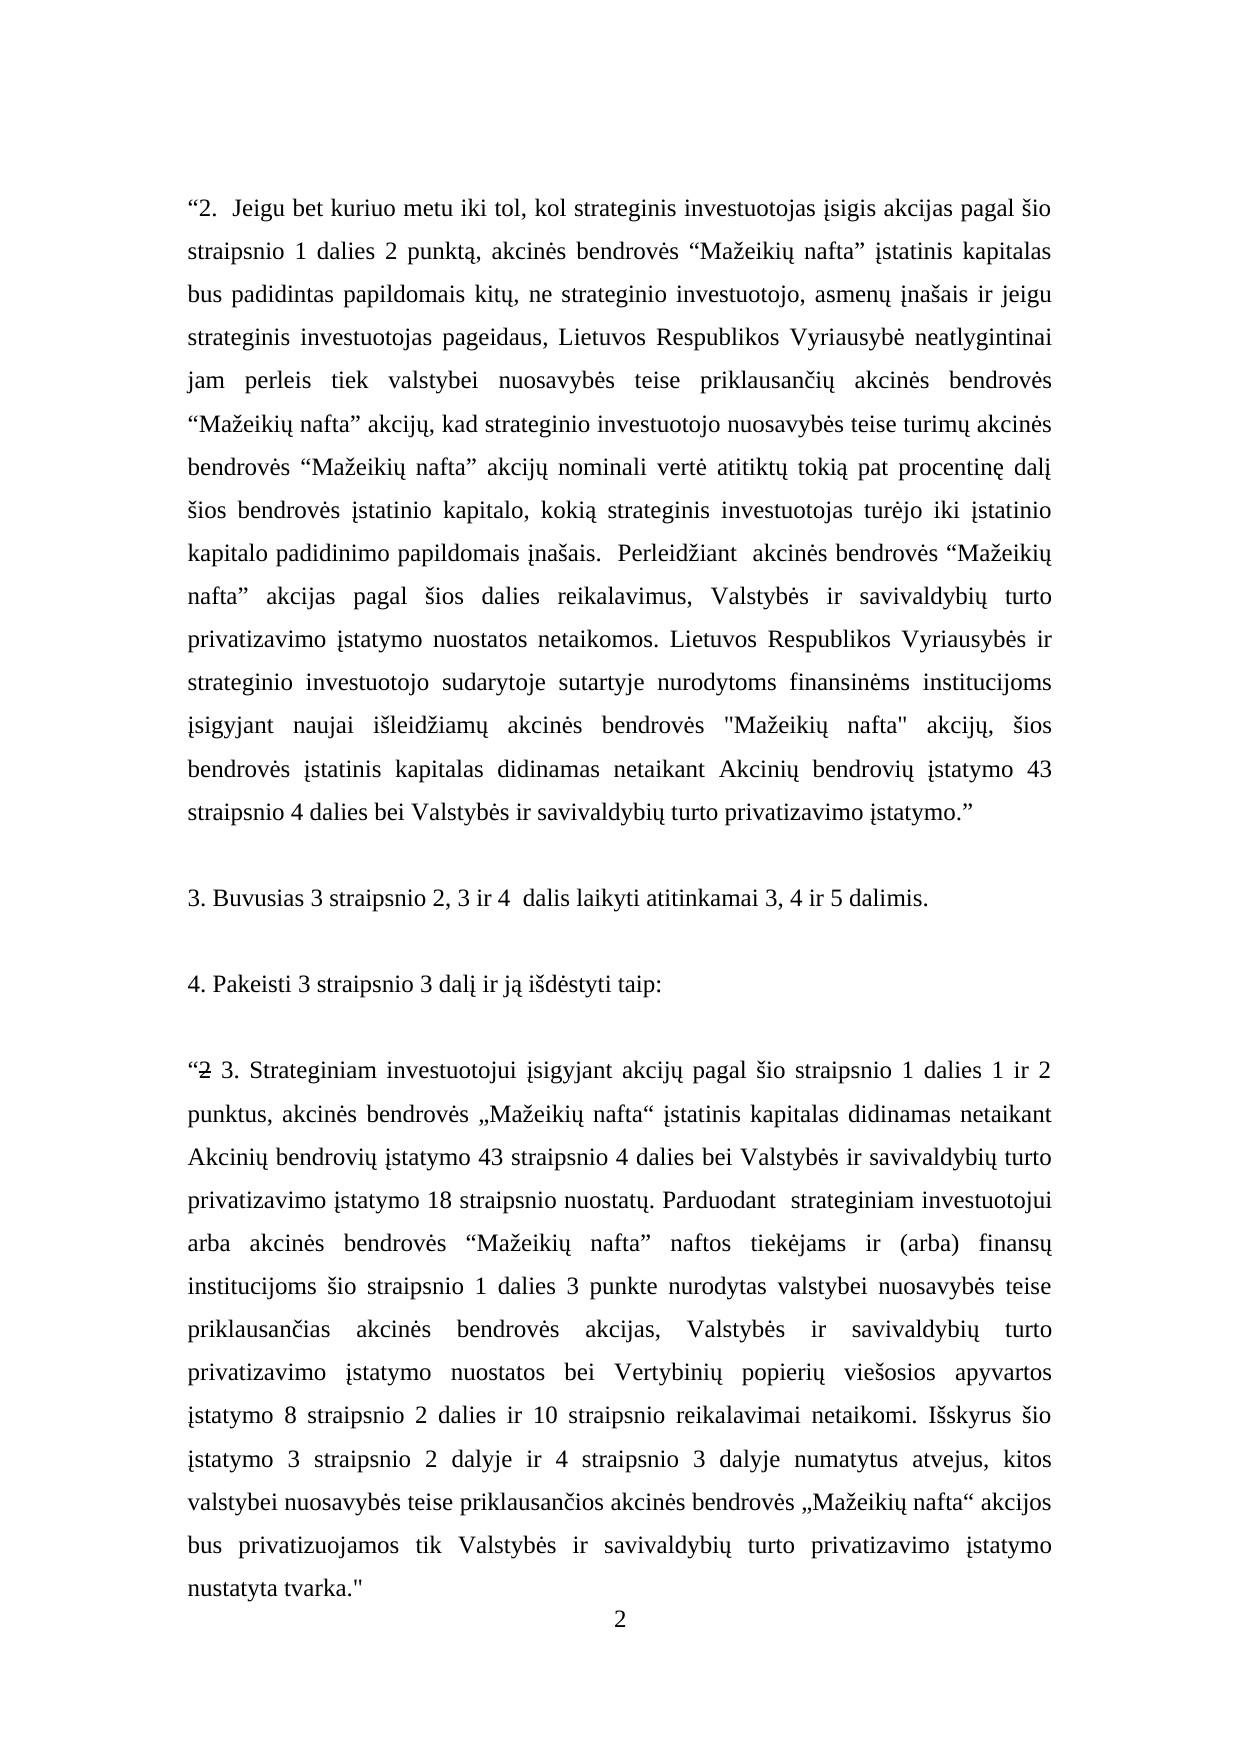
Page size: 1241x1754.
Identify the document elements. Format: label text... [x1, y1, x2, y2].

text 4. Pakeisti 3 straipsnio 3 dalį ir ją išdėstyti taip: [187, 969, 1053, 998]
text “2. Jeigu bet kuriuo metu iki tol, kol strateginis investuotojas įsigis akcijas pagal šio straipsnio 1 dalies 2 punktą, akcinės bendrovės “Mažeikių nafta” įstatinis kapitalas bus padidintas papildomais kitų, ne strateginio investuotojo, asmenų įnašais ir jeigu strateginis investuotojas pageidaus, Lietuvos Respublikos Vyriausybė neatlygintinai jam perleis tiek valstybei nuosavybės teise priklausančių akcinės bendrovės “Mažeikių nafta” akcijų, kad strateginio investuotojo nuosavybės teise turimų akcinės bendrovės “Mažeikių nafta” akcijų nominali vertė atitiktų tokią pat procentinę dalį šios bendrovės įstatinio kapitalo, kokią strateginis investuotojas turėjo iki įstatinio kapitalo padidinimo papildomais įnašais. Perleidžiant akcinės bendrovės “Mažeikių nafta” akcijas pagal šios dalies reikalavimus, Valstybės ir savivaldybių turto privatizavimo įstatymo nuostatos netaikomos. Lietuvos Respublikos Vyriausybės ir strateginio investuotojo sudarytoje sutartyje nurodytoms finansinėms institucijoms įsigyjant naujai išleidžiamų akcinės bendrovės "Mažeikių nafta" akcijų, šios bendrovės įstatinis kapitalas didinamas netaikant Akcinių bendrovių įstatymo 43 straipsnio 4 dalies bei Valstybės ir savivaldybių turto privatizavimo įstatymo.” [187, 193, 1053, 826]
text “2 3. Strateginiam investuotojui įsigyjant akcijų pagal šio straipsnio 1 dalies 1 ir 2 punktus, akcinės bendrovės „Mažeikių nafta“ įstatinis kapitalas didinamas netaikant Akcinių bendrovių įstatymo 43 straipsnio 4 dalies bei Valstybės ir savivaldybių turto privatizavimo įstatymo 18 straipsnio nuostatų. Parduodant strateginiam investuotojui arba akcinės bendrovės “Mažeikių nafta” naftos tiekėjams ir (arba) finansų institucijoms šio straipsnio 1 dalies 3 punkte nurodytas valstybei nuosavybės teise priklausančias akcinės bendrovės akcijas, Valstybės ir savivaldybių turto privatizavimo įstatymo nuostatos bei Vertybinių popierių viešosios apyvartos įstatymo 8 straipsnio 2 dalies ir 10 straipsnio reikalavimai netaikomi. Išskyrus šio įstatymo 3 straipsnio 2 dalyje ir 4 straipsnio 3 dalyje numatytus atvejus, kitos valstybei nuosavybės teise priklausančios akcinės bendrovės „Mažeikių nafta“ akcijos bus privatizuojamos tik Valstybės ir savivaldybių turto privatizavimo įstatymo nustatyta tvarka." [187, 1056, 1053, 1602]
text 3. Buvusias 3 straipsnio 2, 3 ir 4 dalis laikyti atitinkamai 3, 4 ir 5 dalimis. [187, 883, 1053, 912]
